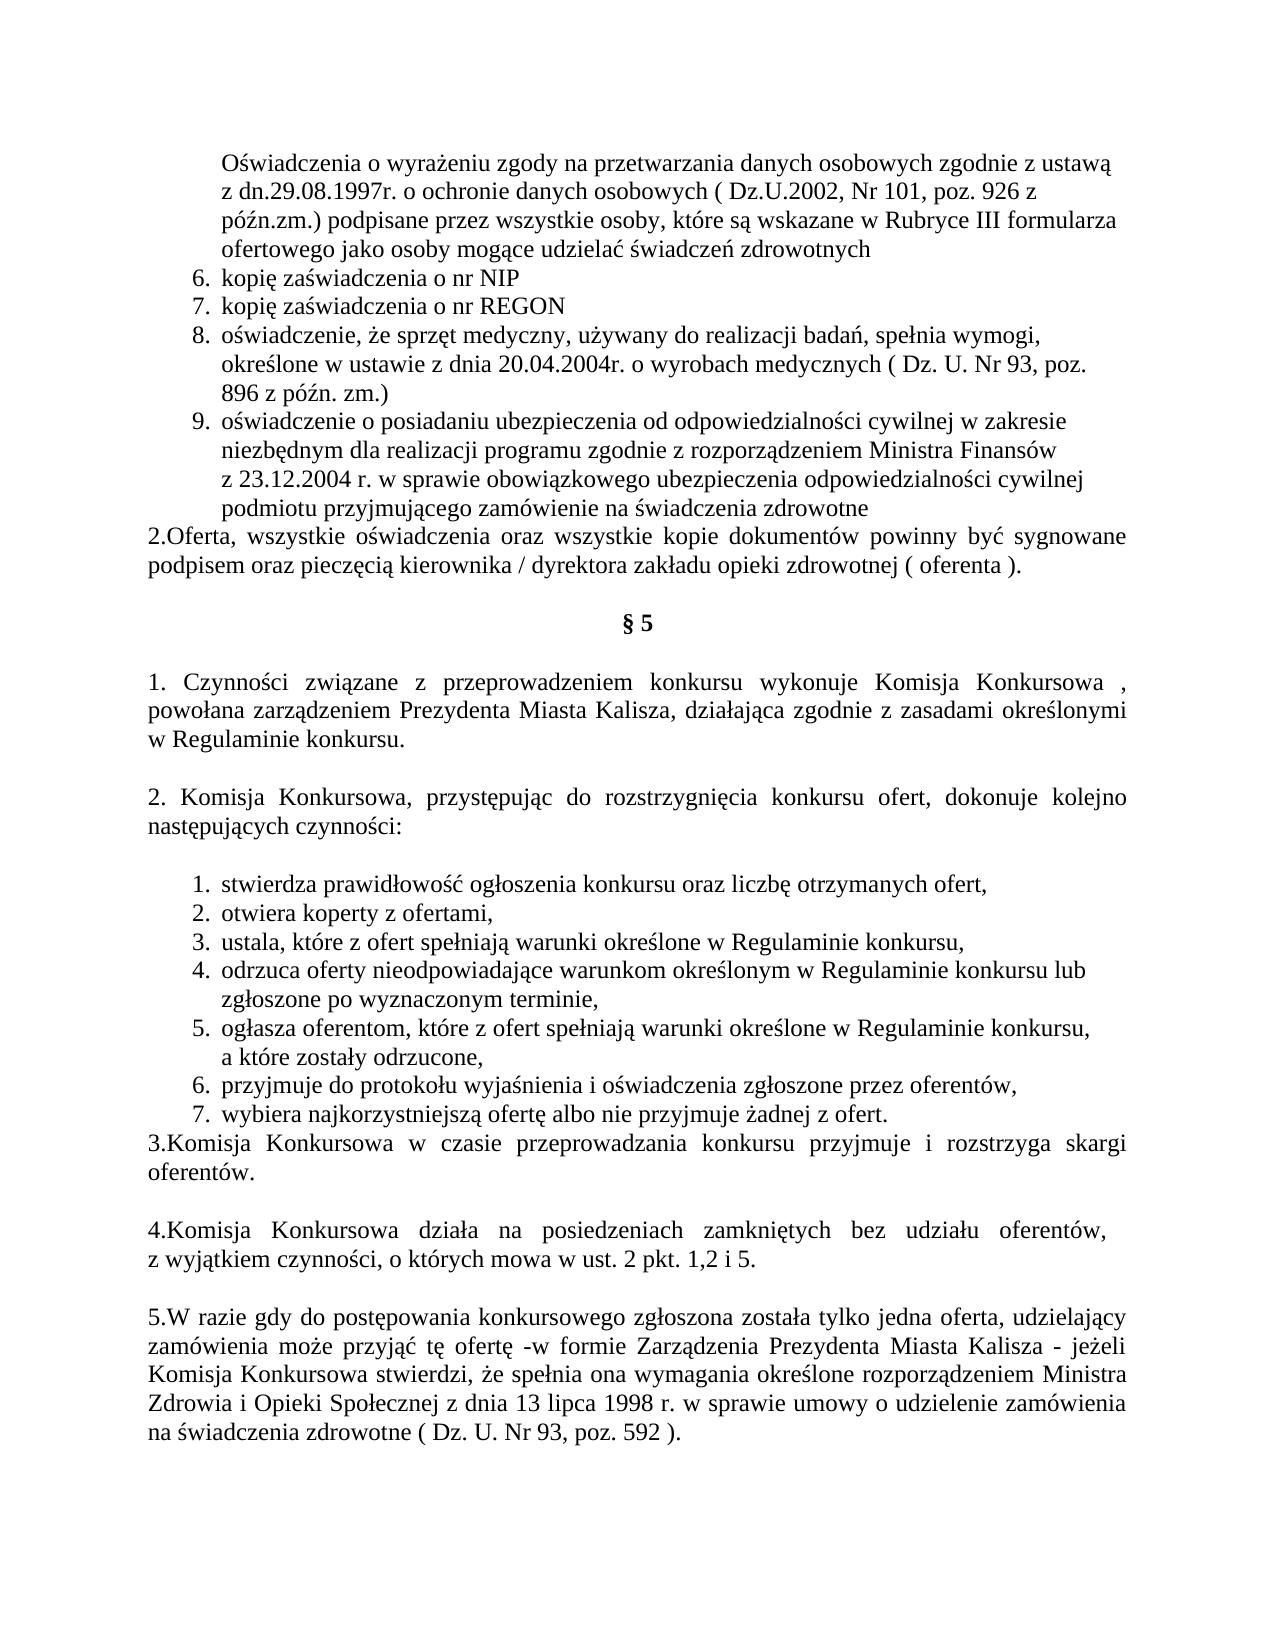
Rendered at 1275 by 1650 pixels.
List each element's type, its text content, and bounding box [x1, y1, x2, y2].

text 3.Komisja Konkursowa w czasie przeprowadzania konkursu przyjmuje i rozstrzyga skargi oferentów. [148, 1128, 1127, 1186]
list oświadczenie o posiadaniu ubezpieczenia od odpowiedzialności cywilnej w zakresie niezbędnym dla realizacji programu zgodnie z rozporządzeniem Ministra Finansów z 23.12.2004 r. w sprawie obowiązkowego ubezpieczenia odpowiedzialności cywilnej podmiotu przyjmującego zamówienie na świadczenia zdrowotne [192, 406, 1127, 521]
list oświadczenie, że sprzęt medyczny, używany do realizacji badań, spełnia wymogi, określone w ustawie z dnia 20.04.2004r. o wyrobach medycznych ( Dz. U. Nr 93, poz. 896 z późn. zm.) [192, 320, 1127, 406]
list ustala, które z ofert spełniają warunki określone w Regulaminie konkursu, [192, 927, 1127, 956]
list kopię zaświadczenia o nr NIP [192, 263, 1127, 291]
list przyjmuje do protokołu wyjaśnienia i oświadczenia zgłoszone przez oferentów, [192, 1071, 1127, 1099]
text 2.Oferta, wszystkie oświadczenia oraz wszystkie kopie dokumentów powinny być sygnowane podpisem oraz pieczęcią kierownika / dyrektora zakładu opieki zdrowotnej ( oferenta ). [148, 521, 1127, 579]
list otwiera koperty z ofertami, [192, 898, 1127, 927]
list wybiera najkorzystniejszą ofertę albo nie przyjmuje żadnej z ofert. [192, 1099, 1127, 1128]
list stwierdza prawidłowość ogłoszenia konkursu oraz liczbę otrzymanych ofert, [192, 869, 1127, 898]
text 4.Komisja Konkursowa działa na posiedzeniach zamkniętych bez udziału oferentów, z wyjątkiem czynności, o których mowa w ust. 2 pkt. 1,2 i 5. [148, 1215, 1127, 1272]
list kopię zaświadczenia o nr REGON [192, 291, 1127, 320]
text 2. Komisja Konkursowa, przystępując do rozstrzygnięcia konkursu ofert, dokonuje kolejno następujących czynności: [148, 782, 1127, 840]
text 5.W razie gdy do postępowania konkursowego zgłoszona została tylko jedna oferta, udzielający zamówienia może przyjąć tę ofertę -w formie Zarządzenia Prezydenta Miasta Kalisza - jeżeli Komisja Konkursowa stwierdzi, że spełnia ona wymagania określone rozporządzeniem Ministra Zdrowia i Opieki Społecznej z dnia 13 lipca 1998 r. w sprawie umowy o udzielenie zamówienia na świadczenia zdrowotne ( Dz. U. Nr 93, poz. 592 ). [148, 1302, 1127, 1446]
list Oświadczenia o wyrażeniu zgody na przetwarzania danych osobowych zgodnie z ustawą z dn.29.08.1997r. o ochronie danych osobowych ( Dz.U.2002, Nr 101, poz. 926 z późn.zm.) podpisane przez wszystkie osoby, które są wskazane w Rubryce III formularza ofertowego jako osoby mogące udzielać świadczeń zdrowotnych [192, 148, 1127, 263]
text 1. Czynności związane z przeprowadzeniem konkursu wykonuje Komisja Konkursowa , powołana zarządzeniem Prezydenta Miasta Kalisza, działająca zgodnie z zasadami określonymi w Regulaminie konkursu. [148, 667, 1127, 753]
text § 5 [148, 608, 1127, 637]
list ogłasza oferentom, które z ofert spełniają warunki określone w Regulaminie konkursu, a które zostały odrzucone, [192, 1013, 1127, 1071]
list odrzuca oferty nieodpowiadające warunkom określonym w Regulaminie konkursu lub zgłoszone po wyznaczonym terminie, [192, 956, 1127, 1013]
